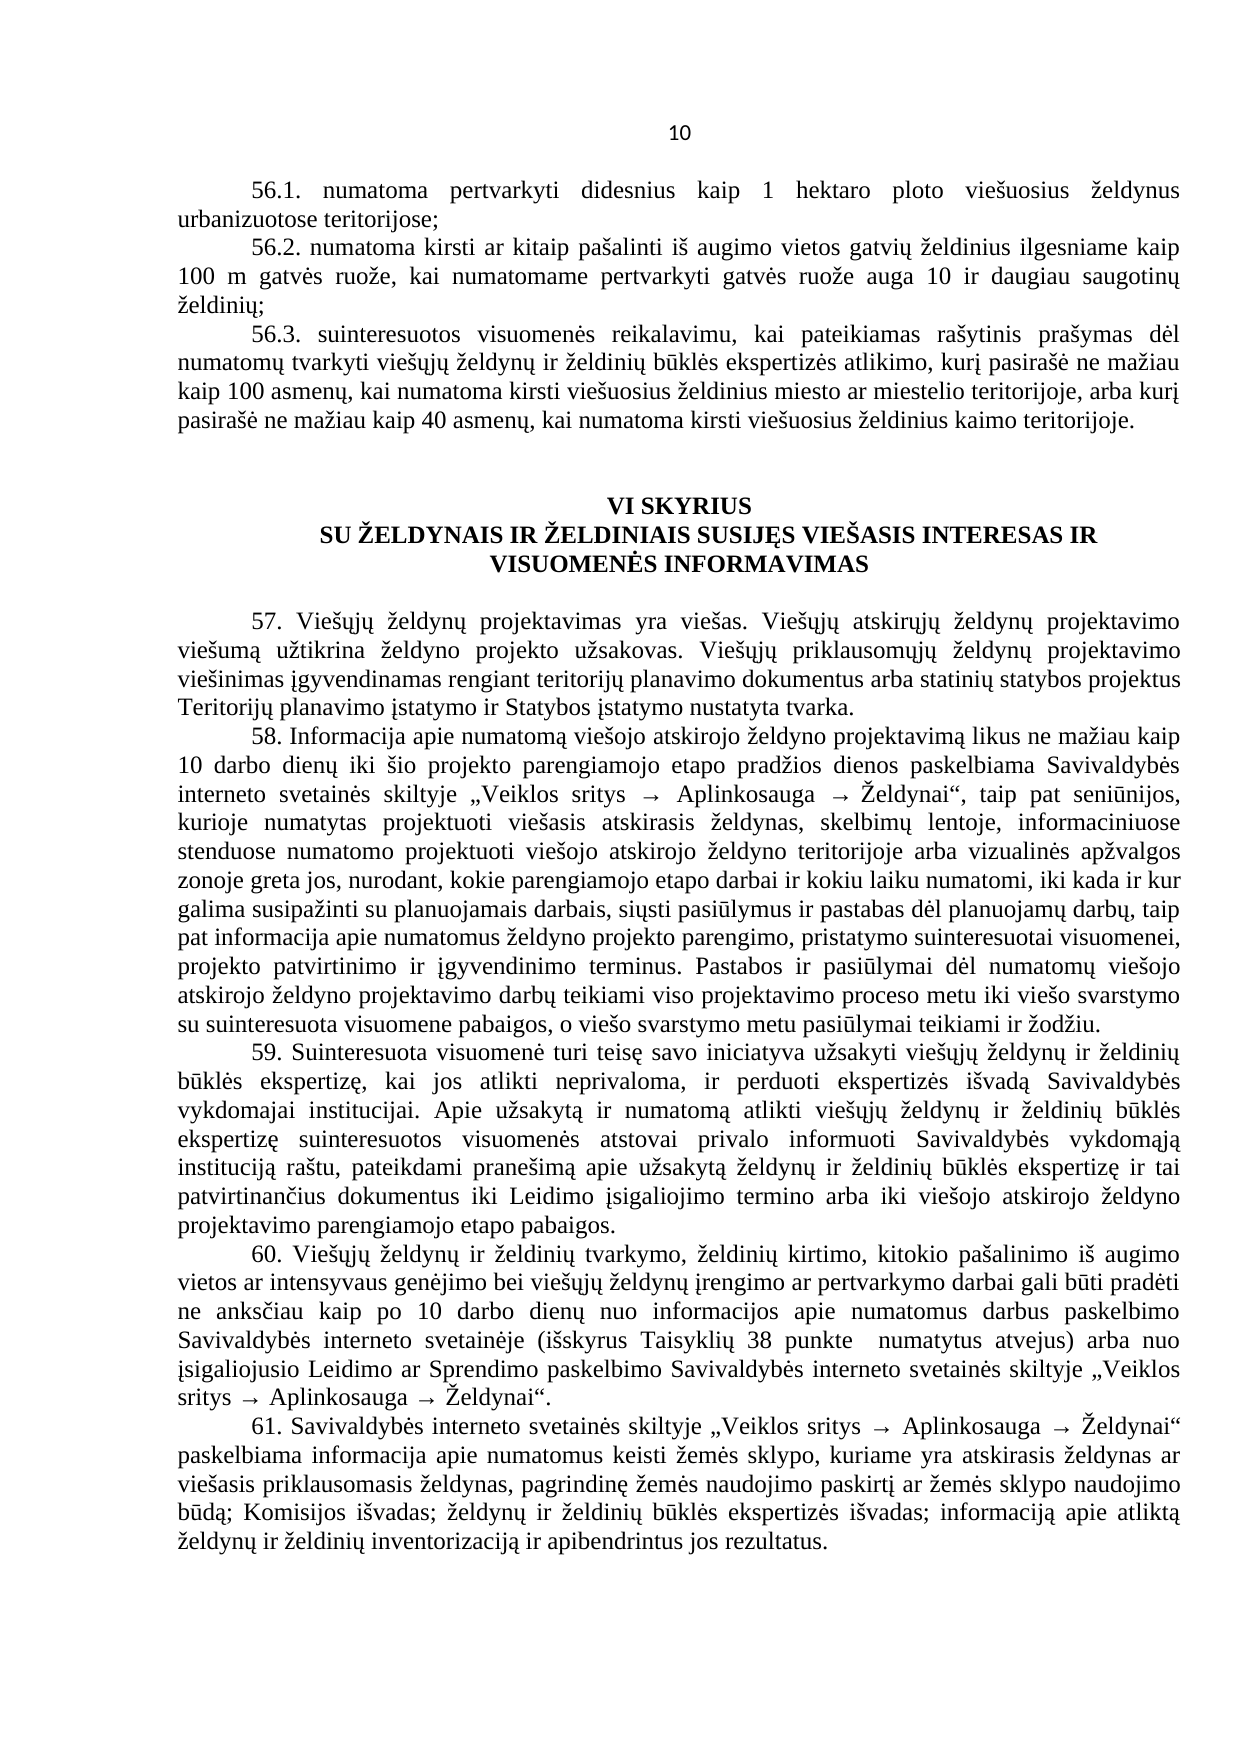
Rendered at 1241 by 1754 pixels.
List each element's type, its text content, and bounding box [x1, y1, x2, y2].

text 57. Viešųjų želdynų projektavimas yra viešas. Viešųjų atskirųjų želdynų projektavimo viešumą užtikrina želdyno projekto užsakovas. Viešųjų priklausomųjų želdynų projektavimo viešinimas įgyvendinamas rengiant teritorijų planavimo dokumentus arba statinių statybos projektus Teritorijų planavimo įstatymo ir Statybos įstatymo nustatyta tvarka. [177, 606, 1181, 721]
text SU ŽELDYNAIS IR ŽELDINIAIS SUSIJĘS VIEŠASIS INTERESAS IR VISUOMENĖS INFORMAVIMAS [177, 520, 1181, 577]
text 56.2. numatoma kirsti ar kitaip pašalinti iš augimo vietos gatvių želdinius ilgesniame kaip 100 m gatvės ruože, kai numatomame pertvarkyti gatvės ruože auga 10 ir daugiau saugotinų želdinių; [177, 232, 1181, 319]
text 60. Viešųjų želdynų ir želdinių tvarkymo, želdinių kirtimo, kitokio pašalinimo iš augimo vietos ar intensyvaus genėjimo bei viešųjų želdynų įrengimo ar pertvarkymo darbai gali būti pradėti ne anksčiau kaip po 10 darbo dienų nuo informacijos apie numatomus darbus paskelbimo Savivaldybės interneto svetainėje (išskyrus Taisyklių 38 punkte numatytus atvejus) arba nuo įsigaliojusio Leidimo ar Sprendimo paskelbimo Savivaldybės interneto svetainės skiltyje „Veiklos sritys → Aplinkosauga → Želdynai“. [177, 1239, 1181, 1411]
text 58. Informacija apie numatomą viešojo atskirojo želdyno projektavimą likus ne mažiau kaip 10 darbo dienų iki šio projekto parengiamojo etapo pradžios dienos paskelbiama Savivaldybės interneto svetainės skiltyje „Veiklos sritys → Aplinkosauga → Želdynai“, taip pat seniūnijos, kurioje numatytas projektuoti viešasis atskirasis želdynas, skelbimų lentoje, informaciniuose stenduose numatomo projektuoti viešojo atskirojo želdyno teritorijoje arba vizualinės apžvalgos zonoje greta jos, nurodant, kokie parengiamojo etapo darbai ir kokiu laiku numatomi, iki kada ir kur galima susipažinti su planuojamais darbais, siųsti pasiūlymus ir pastabas dėl planuojamų darbų, taip pat informacija apie numatomus želdyno projekto parengimo, pristatymo suinteresuotai visuomenei, projekto patvirtinimo ir įgyvendinimo terminus. Pastabos ir pasiūlymai dėl numatomų viešojo atskirojo želdyno projektavimo darbų teikiami viso projektavimo proceso metu iki viešo svarstymo su suinteresuota visuomene pabaigos, o viešo svarstymo metu pasiūlymai teikiami ir žodžiu. [177, 721, 1181, 1037]
text VI SKYRIUS [177, 491, 1181, 520]
text 59. Suinteresuota visuomenė turi teisę savo iniciatyva užsakyti viešųjų želdynų ir želdinių būklės ekspertizę, kai jos atlikti neprivaloma, ir perduoti ekspertizės išvadą Savivaldybės vykdomajai institucijai. Apie užsakytą ir numatomą atlikti viešųjų želdynų ir želdinių būklės ekspertizę suinteresuotos visuomenės atstovai privalo informuoti Savivaldybės vykdomąją instituciją raštu, pateikdami pranešimą apie užsakytą želdynų ir želdinių būklės ekspertizę ir tai patvirtinančius dokumentus iki Leidimo įsigaliojimo termino arba iki viešojo atskirojo želdyno projektavimo parengiamojo etapo pabaigos. [177, 1037, 1181, 1239]
text 56.3. suinteresuotos visuomenės reikalavimu, kai pateikiamas rašytinis prašymas dėl numatomų tvarkyti viešųjų želdynų ir želdinių būklės ekspertizės atlikimo, kurį pasirašė ne mažiau kaip 100 asmenų, kai numatoma kirsti viešuosius želdinius miesto ar miestelio teritorijoje, arba kurį pasirašė ne mažiau kaip 40 asmenų, kai numatoma kirsti viešuosius želdinius kaimo teritorijoje. [177, 319, 1181, 434]
text 61. Savivaldybės interneto svetainės skiltyje „Veiklos sritys → Aplinkosauga → Želdynai“ paskelbiama informacija apie numatomus keisti žemės sklypo, kuriame yra atskirasis želdynas ar viešasis priklausomasis želdynas, pagrindinę žemės naudojimo paskirtį ar žemės sklypo naudojimo būdą; Komisijos išvadas; želdynų ir želdinių būklės ekspertizės išvadas; informaciją apie atliktą želdynų ir želdinių inventorizaciją ir apibendrintus jos rezultatus. [177, 1411, 1181, 1555]
text 56.1. numatoma pertvarkyti didesnius kaip 1 hektaro ploto viešuosius želdynus urbanizuotose teritorijose; [177, 175, 1181, 232]
